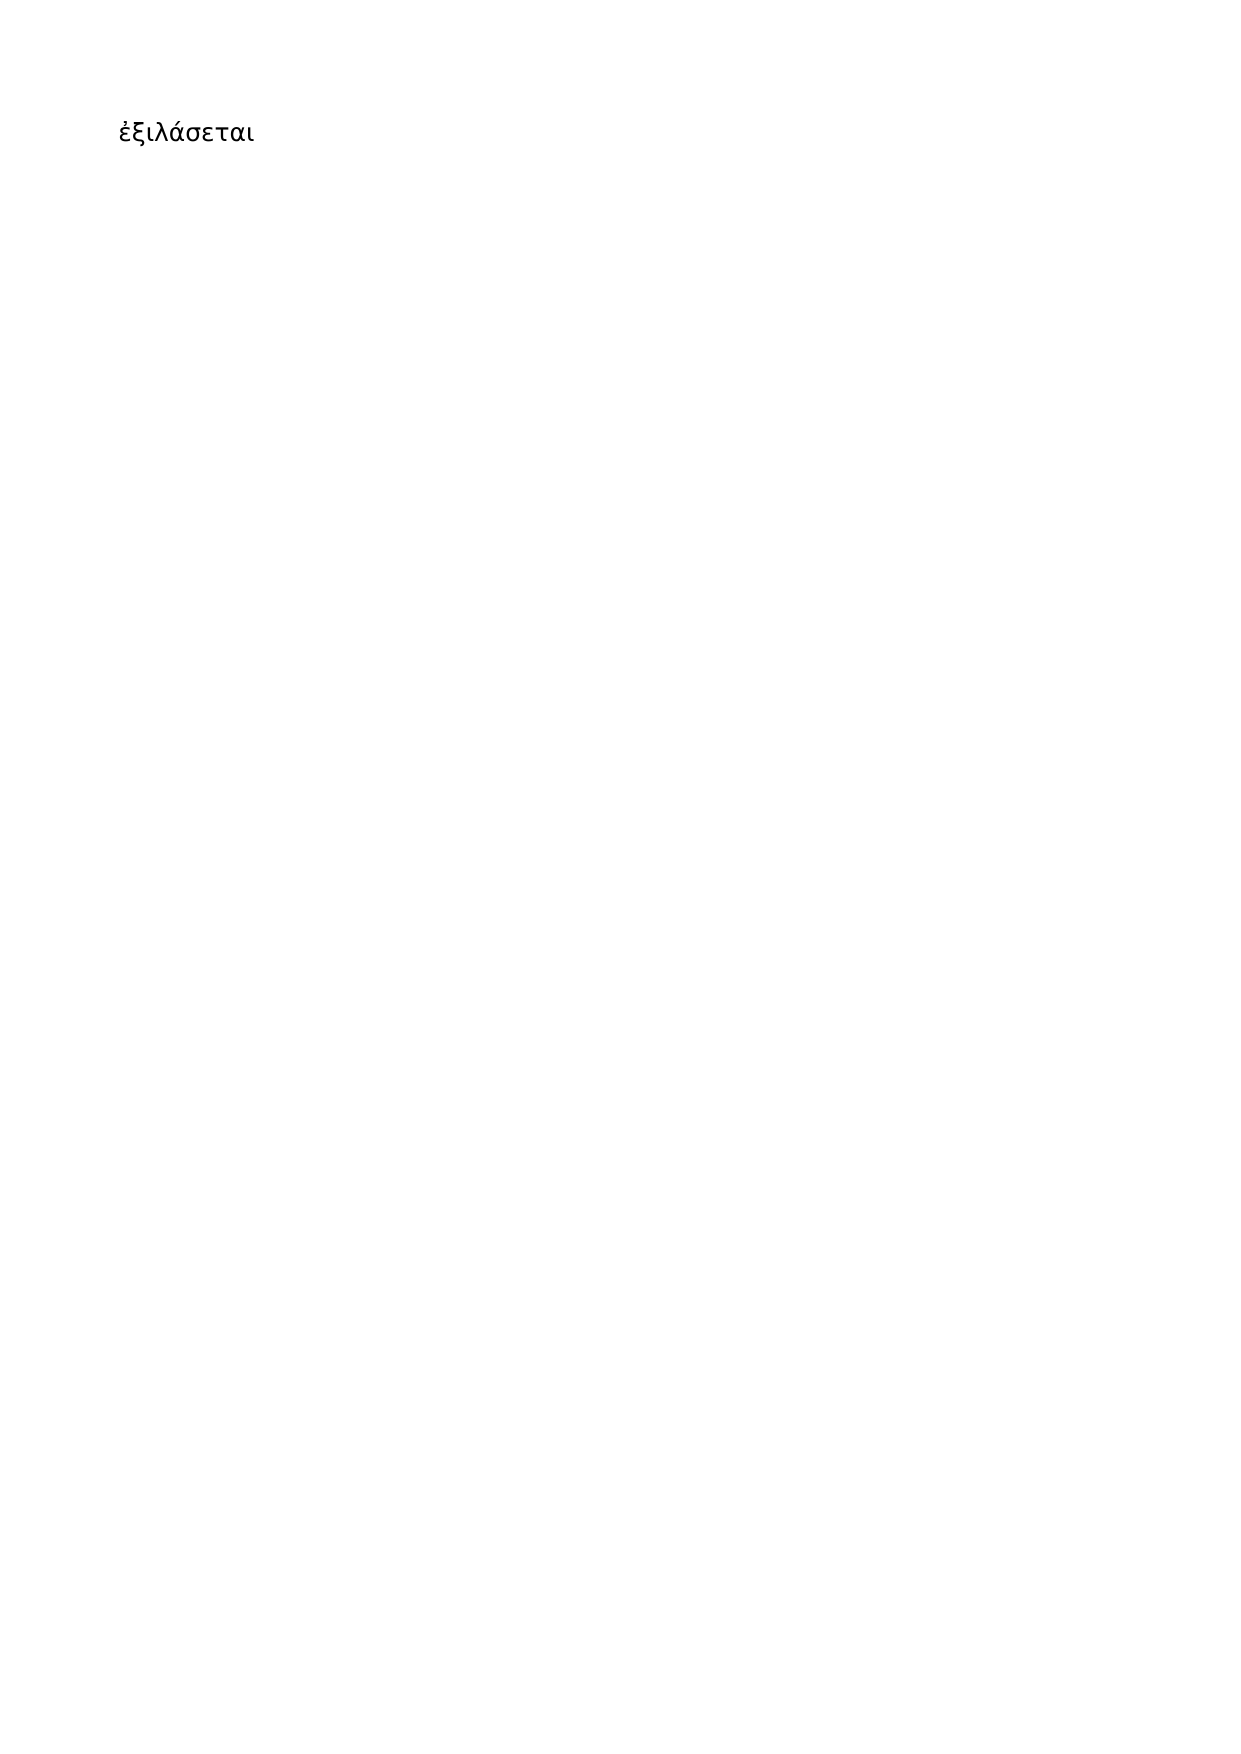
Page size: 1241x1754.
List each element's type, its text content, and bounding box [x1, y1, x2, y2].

text ἐξιλάσεται [118, 118, 1122, 147]
